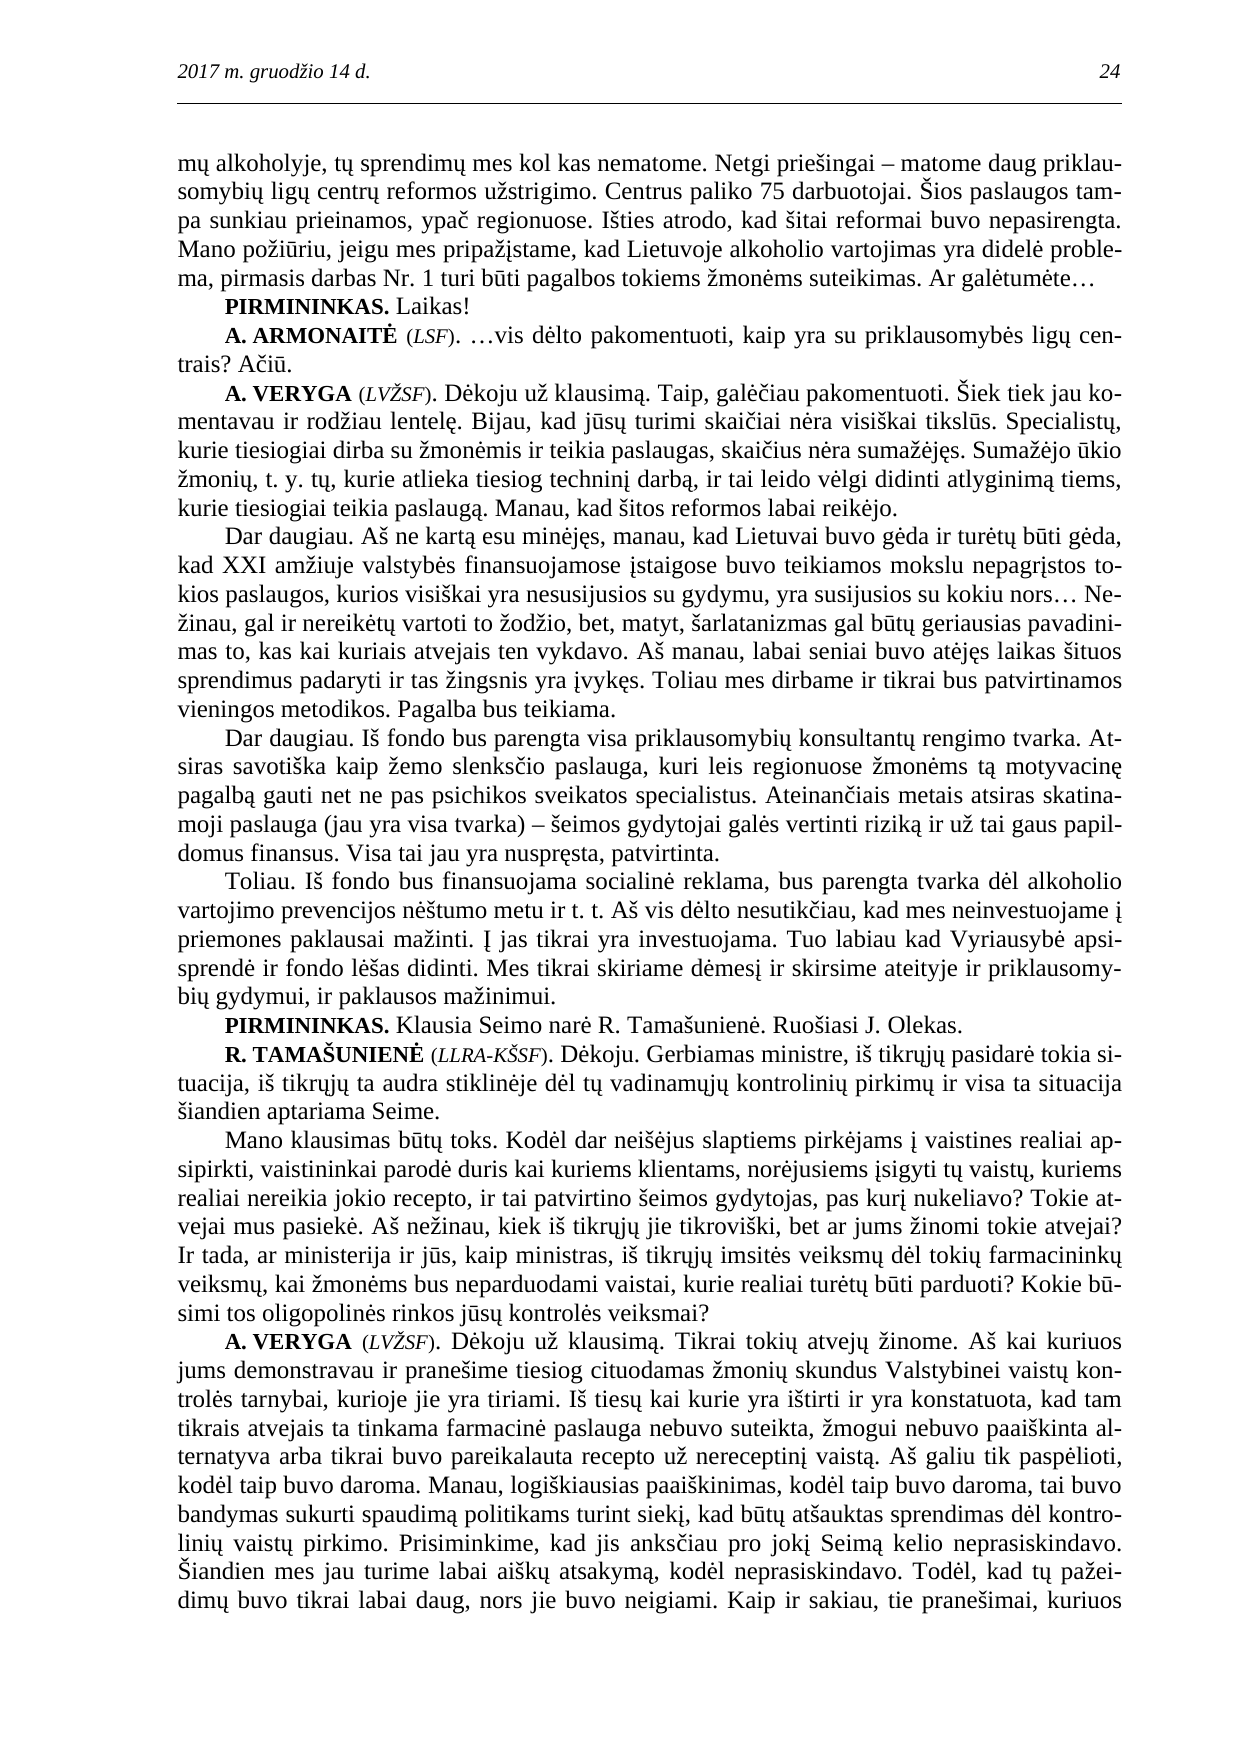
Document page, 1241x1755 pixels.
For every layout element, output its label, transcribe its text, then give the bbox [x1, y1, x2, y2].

text A. VERYGA (LVŽSF). Dė­ko­ju už klau­si­mą. Taip, ga­lė­čiau pa­ko­men­tuo­ti. Šiek tiek jau ko­men­ta­vau ir ro­džiau len­te­lę. Bi­jau, kad jū­sų tu­ri­mi skai­čiai nė­ra vi­siš­kai tiks­lūs. Spe­cia­lis­tų, ku­rie tie­sio­giai dir­ba su žmo­nė­mis ir tei­kia pa­slau­gas, skai­čius nė­ra su­ma­žė­jęs. Su­ma­žė­jo ūkio žmo­nių, t. y. tų, ku­rie at­lie­ka tie­siog tech­ni­nį dar­bą, ir tai lei­do vėl­gi di­din­ti at­ly­gi­ni­mą tiems, ku­rie tie­sio­giai tei­kia pa­slau­gą. Ma­nau, kad ši­tos re­for­mos la­bai rei­kė­jo. [177, 378, 1122, 521]
text R. TAMAŠUNIENĖ (LLRA-KŠSF). Dė­ko­ju. Ger­bia­mas mi­nist­re, iš tik­rų­jų pa­si­da­rė to­kia si­tu­a­ci­ja, iš tik­rų­jų ta aud­ra stik­li­nė­je dėl tų va­di­na­mų­jų kon­tro­li­nių pir­ki­mų ir vi­sa ta si­tu­a­ci­ja šian­dien ap­ta­ria­ma Sei­me. [177, 1039, 1122, 1125]
text To­liau. Iš fon­do bus fi­nan­suo­ja­ma so­cia­li­nė re­kla­ma, bus pa­reng­ta tvar­ka dėl al­ko­ho­lio var­to­ji­mo pre­ven­ci­jos nėš­tu­mo me­tu ir t. t. Aš vis dėl­to ne­su­tik­čiau, kad mes ne­in­ves­tuo­ja­me į prie­mo­nes pa­klau­sai ma­žin­ti. Į jas tik­rai yra in­ves­tuo­ja­ma. Tuo la­biau kad Vy­riau­sy­bė ap­si­spren­dė ir fon­do lė­šas di­din­ti. Mes tik­rai ski­ria­me dė­me­sį ir skir­si­me at­ei­ty­je ir pri­klau­so­my­bių gy­dy­mui, ir pa­klau­sos ma­ži­ni­mui. [177, 866, 1122, 1010]
text mų al­ko­ho­ly­je, tų spren­di­mų mes kol kas ne­ma­to­me. Net­gi prie­šin­gai – ma­to­me daug pri­klau­so­my­bių li­gų cen­trų re­for­mos už­stri­gi­mo. Cen­trus pa­li­ko 75 dar­buo­to­jai. Šios pa­slau­gos tam­pa sun­kiau pri­ei­na­mos, ypač re­gio­nuo­se. Iš­ties at­ro­do, kad ši­tai re­for­mai bu­vo ne­pa­si­reng­ta. Ma­no po­žiū­riu, jei­gu mes pri­pa­žįs­ta­me, kad Lie­tu­vo­je al­ko­ho­lio var­to­ji­mas yra di­de­lė pro­ble­ma, pir­ma­sis dar­bas Nr. 1 tu­ri bū­ti pa­gal­bos to­kiems žmo­nėms su­tei­ki­mas. Ar ga­lė­tu­mė­te… [177, 148, 1122, 291]
text A. ARMONAITĖ (LSF). …vis dėl­to pa­ko­men­tuo­ti, kaip yra su pri­klau­so­my­bės li­gų cen­trais? Ačiū. [177, 320, 1122, 378]
text PIRMININKAS. Lai­kas! [177, 291, 1122, 320]
text Ma­no klau­si­mas bū­tų toks. Ko­dėl dar ne­iš­ėjus slap­tiems pir­kė­jams į vais­ti­nes re­a­liai ap­si­pirk­ti, vais­ti­nin­kai pa­ro­dė du­ris kai ku­riems klien­tams, no­rė­ju­siems įsi­gy­ti tų vais­tų, ku­riems re­a­liai ne­rei­kia jo­kio re­cep­to, ir tai pa­tvir­ti­no šei­mos gy­dy­to­jas, pas ku­rį nu­ke­lia­vo? To­kie at­ve­jai mus pa­sie­kė. Aš ne­ži­nau, kiek iš tik­rų­jų jie tik­ro­viš­ki, bet ar jums ži­no­mi to­kie at­ve­jai? Ir ta­da, ar mi­nis­te­ri­ja ir jūs, kaip mi­nist­ras, iš tik­rų­jų im­si­tės veiks­mų dėl to­kių far­ma­ci­nin­kų veiks­mų, kai žmo­nėms bus ne­par­duo­da­mi vais­tai, ku­rie re­a­liai tu­rė­tų bū­ti par­duo­ti? Ko­kie bū­si­mi tos oli­go­po­li­nės rin­kos jū­sų kon­tro­lės veiks­mai? [177, 1125, 1122, 1326]
text PIRMININKAS. Klau­sia Sei­mo na­rė R. Ta­ma­šu­nie­nė. Ruo­šia­si J. Ole­kas. [177, 1010, 1122, 1039]
text Dar dau­giau. Aš ne kar­tą esu mi­nė­jęs, ma­nau, kad Lie­tu­vai bu­vo gė­da ir tu­rė­tų bū­ti gė­da, kad XXI am­žiu­je vals­ty­bės fi­nan­suo­ja­mo­se įstai­go­se bu­vo tei­kia­mos moks­lu ne­pa­grįs­tos to­kios pa­slau­gos, ku­rios vi­siš­kai yra ne­su­si­ju­sios su gy­dy­mu, yra su­si­ju­sios su ko­kiu nors… Ne­ži­nau, gal ir ne­rei­kė­tų var­to­ti to žo­džio, bet, ma­tyt, šar­la­ta­niz­mas gal bū­tų ge­riau­sias pa­va­di­ni­mas to, kas kai ku­riais at­ve­jais ten vyk­da­vo. Aš ma­nau, la­bai se­niai bu­vo at­ėjęs lai­kas ši­tuos spren­di­mus pa­da­ry­ti ir tas žings­nis yra įvy­kęs. To­liau mes dir­ba­me ir tik­rai bus pa­tvir­ti­na­mos vie­nin­gos me­to­di­kos. Pa­gal­ba bus tei­kia­ma. [177, 521, 1122, 723]
text A. VERYGA (LVŽSF). Dė­ko­ju už klau­si­mą. Tik­rai to­kių at­ve­jų ži­no­me. Aš kai ku­riuos jums de­monst­ra­vau ir pra­ne­ši­me tie­siog ci­tuo­da­mas žmo­nių skun­dus Vals­ty­bi­nei vais­tų kon­tro­lės tar­ny­bai, ku­rio­je jie yra ti­ria­mi. Iš tie­sų kai ku­rie yra iš­tir­ti ir yra kon­sta­tuo­ta, kad tam tik­rais at­ve­jais ta tin­ka­ma far­ma­ci­nė pa­slau­ga ne­bu­vo su­teik­ta, žmo­gui ne­bu­vo pa­aiš­kin­ta al­ter­na­ty­va ar­ba tik­rai bu­vo pa­rei­ka­lau­ta re­cep­to už ne­re­cep­ti­nį vais­tą. Aš ga­liu tik pa­spė­lio­ti, ko­dėl taip bu­vo da­ro­ma. Ma­nau, lo­giš­kiau­sias pa­aiš­ki­ni­mas, ko­dėl taip bu­vo da­ro­ma, tai bu­vo ban­dy­mas su­kur­ti spau­di­mą po­li­ti­kams tu­rint sie­kį, kad bū­tų at­šauk­tas spren­di­mas dėl kon­tro­li­nių vais­tų pir­ki­mo. Pri­si­min­ki­me, kad jis anks­čiau pro jo­kį Sei­mą ke­lio nepra­si­skin­da­vo. Šian­dien mes jau tu­ri­me la­bai aiš­kų at­sa­ky­mą, ko­dėl nepra­si­skin­da­vo. To­dėl, kad tų pa­žei­dimų bu­vo tik­rai la­bai daug, nors jie bu­vo nei­gia­mi. Kaip ir sa­kiau, tie pra­ne­ši­mai, ku­riuos [177, 1326, 1122, 1614]
text Dar dau­giau. Iš fon­do bus pa­reng­ta vi­sa pri­klau­so­my­bių kon­sul­tan­tų ren­gi­mo tvar­ka. At­si­ras sa­vo­tiš­ka kaip že­mo slenks­čio pa­slau­ga, ku­ri leis re­gio­nuo­se žmo­nėms tą mo­ty­va­ci­nę pa­gal­bą gau­ti net ne pas psi­chi­kos svei­ka­tos spe­cia­lis­tus. At­ei­nan­čiais me­tais at­si­ras ska­ti­na­mo­ji pa­slau­ga (jau yra vi­sa tvar­ka) – šei­mos gy­dy­to­jai ga­lės ver­tin­ti ri­zi­ką ir už tai gaus pa­pil­do­mus fi­nan­sus. Vi­sa tai jau yra nu­spręs­ta, pa­tvir­tin­ta. [177, 723, 1122, 866]
